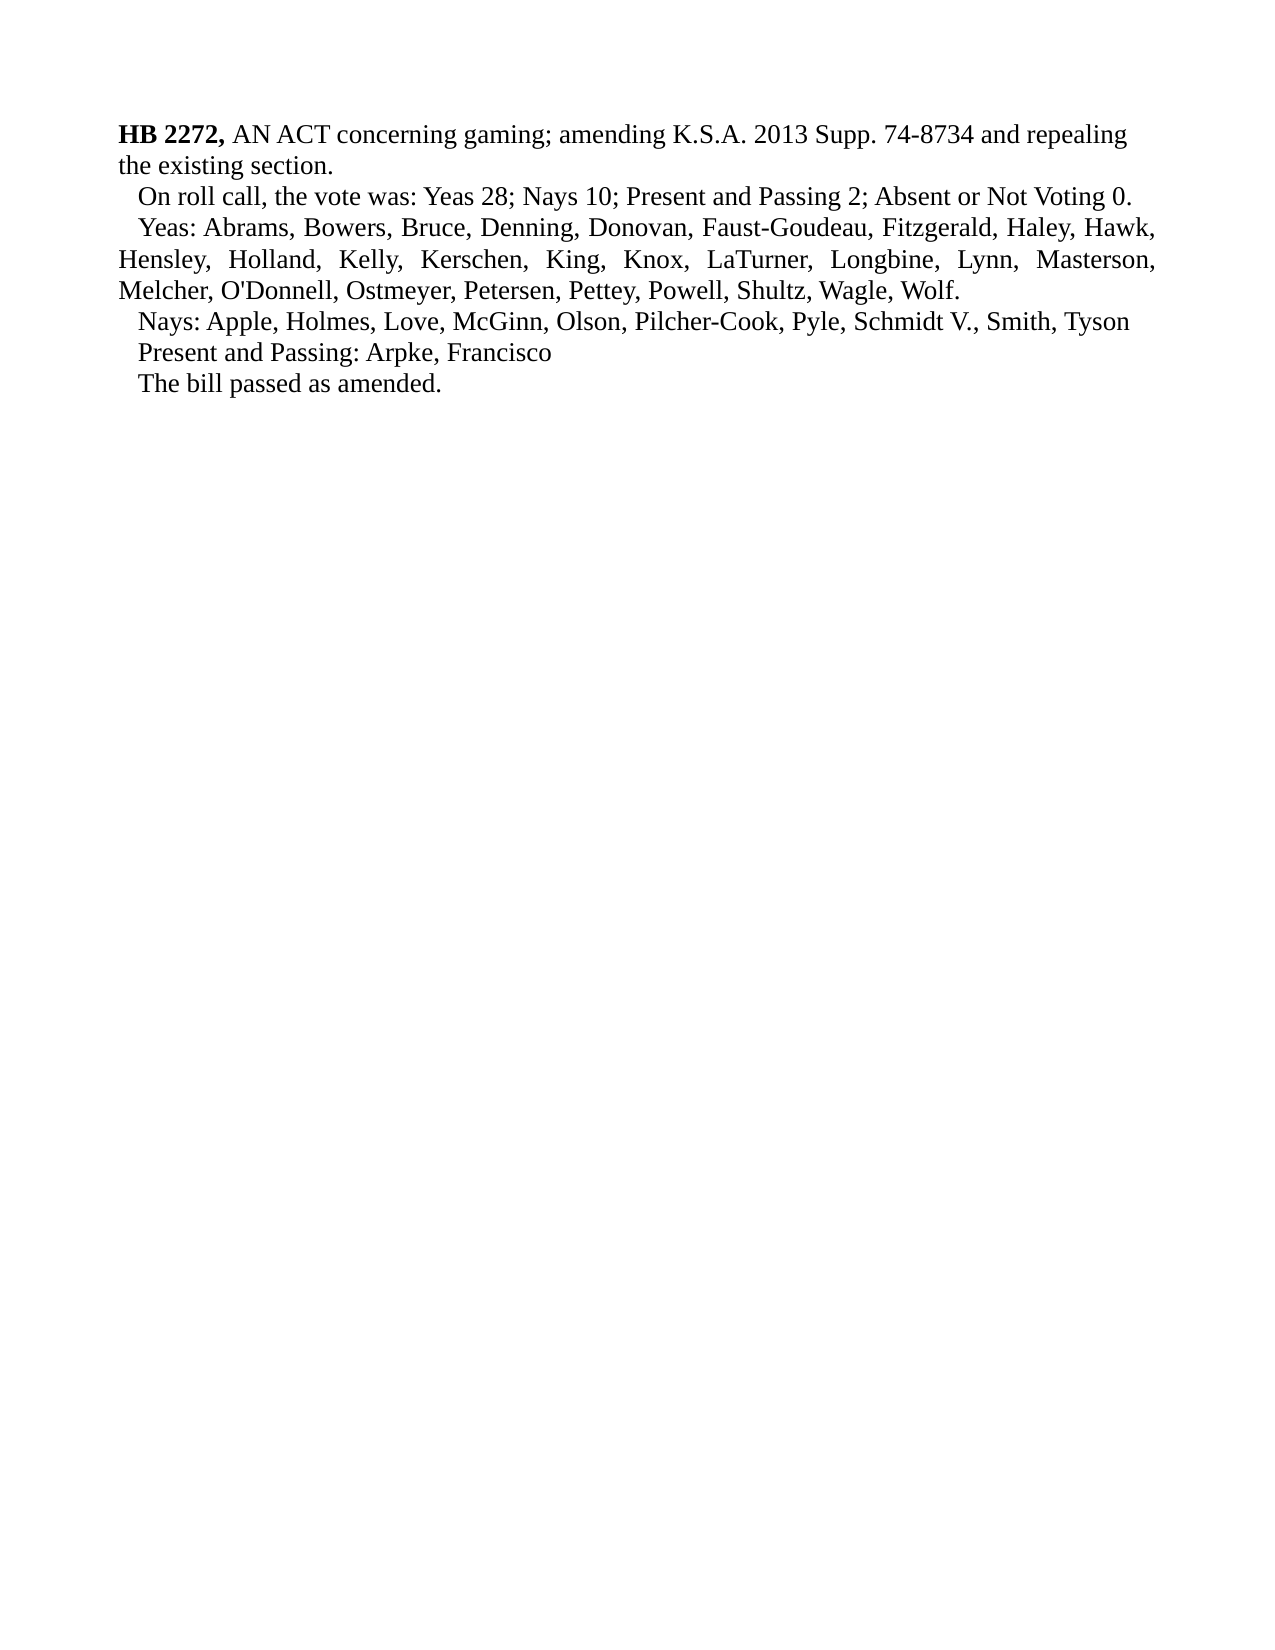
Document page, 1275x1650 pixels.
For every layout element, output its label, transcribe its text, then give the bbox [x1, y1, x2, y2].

text Yeas: Abrams, Bowers, Bruce, Denning, Donovan, Faust-Goudeau, Fitzgerald, Haley, Hawk, Hensley, Holland, Kelly, Kerschen, King, Knox, LaTurner, Longbine, Lynn, Masterson, Melcher, O'Donnell, Ostmeyer, Petersen, Pettey, Powell, Shultz, Wagle, Wolf. [118, 212, 1157, 305]
text The bill passed as amended. [118, 367, 1157, 398]
text Present and Passing: Arpke, Francisco [118, 336, 1157, 367]
text On roll call, the vote was: Yeas 28; Nays 10; Present and Passing 2; Absent or Not Voting 0. [118, 180, 1157, 212]
text HB 2272, AN ACT concerning gaming; amending K.S.A. 2013 Supp. 74-8734 and repealing the existing section. [118, 118, 1157, 180]
text Nays: Apple, Holmes, Love, McGinn, Olson, Pilcher-Cook, Pyle, Schmidt V., Smith, Tyson [118, 305, 1157, 336]
